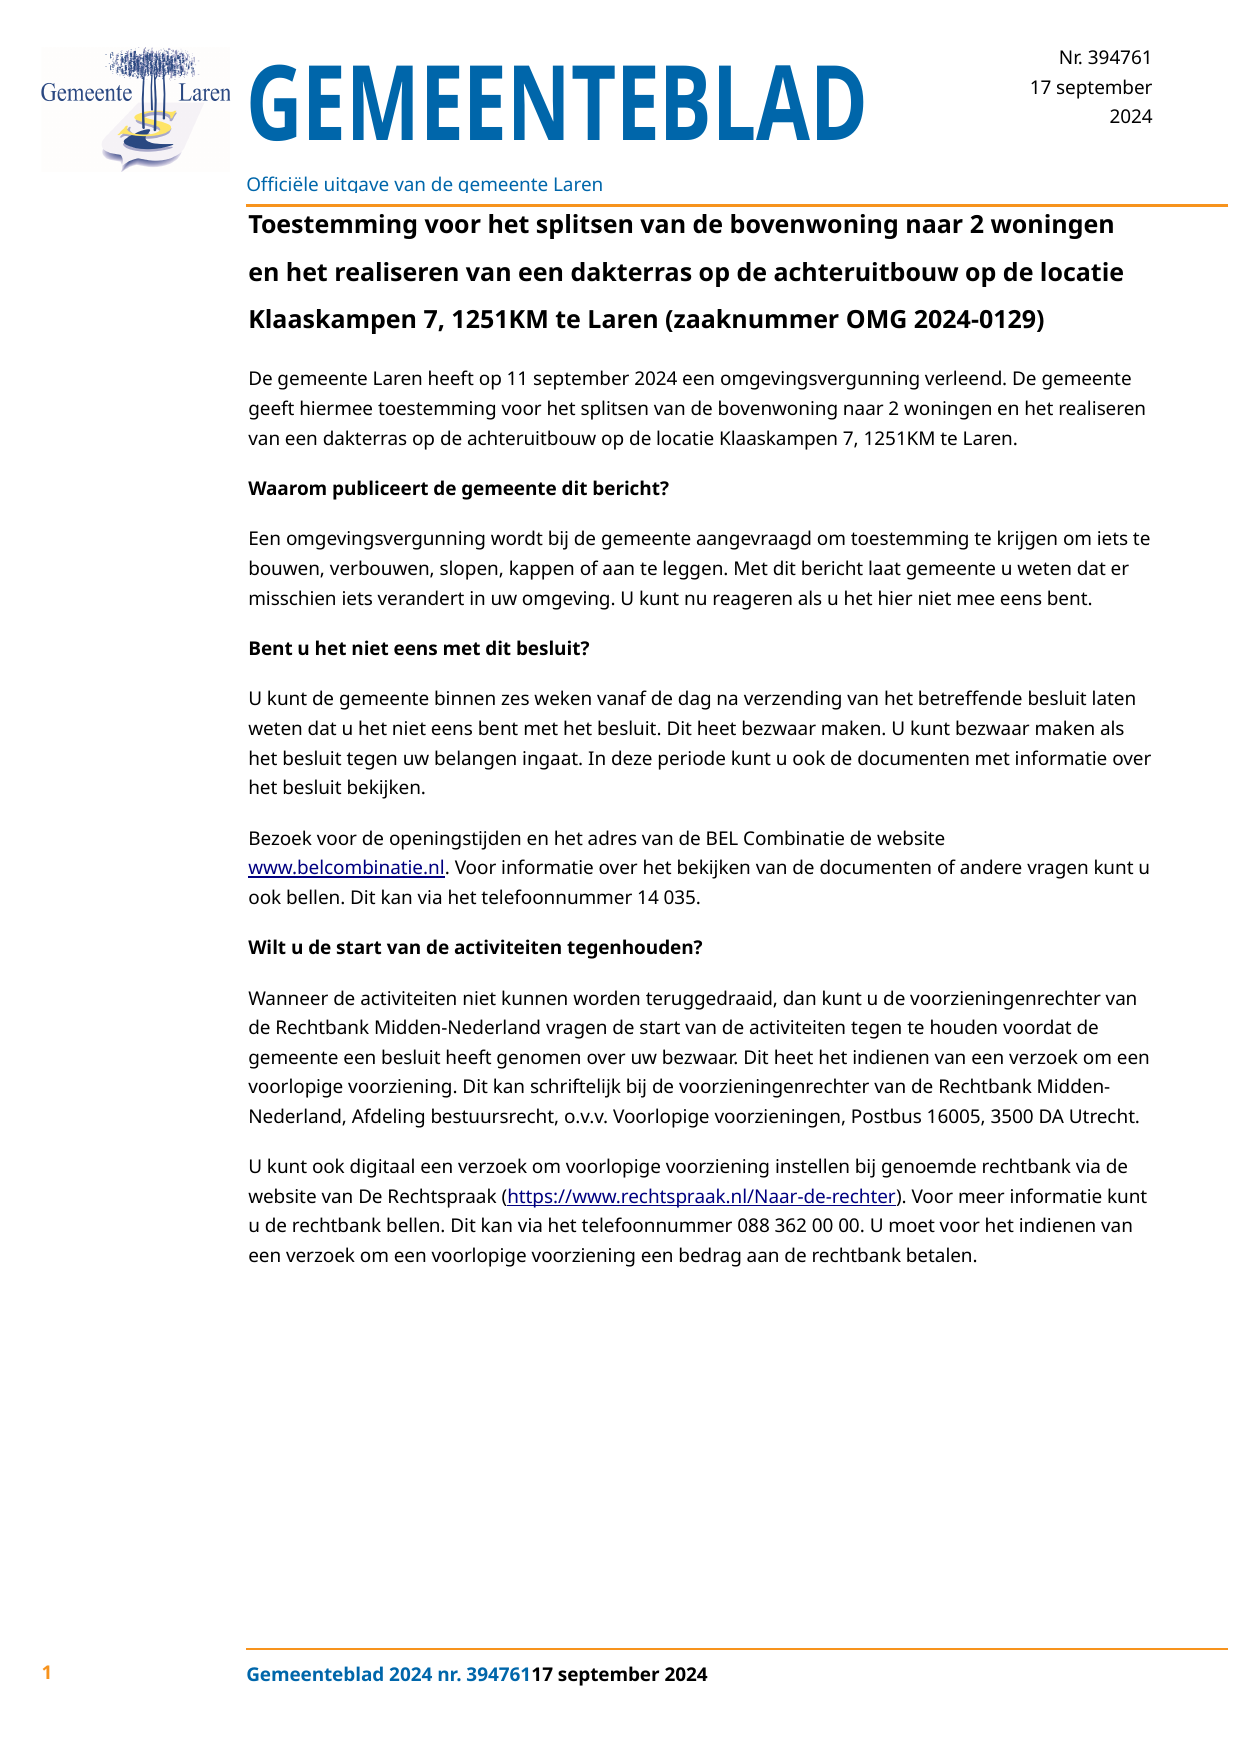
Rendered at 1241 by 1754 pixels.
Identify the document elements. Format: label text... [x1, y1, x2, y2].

picture [41, 47, 231, 172]
text Bent u het niet eens met dit besluit? [248, 635, 1152, 661]
text Bezoek voor de openingstijden en het adres van de BEL Combinatie de website www.belcombinatie.nl. Voor informatie over het bekijken van de documenten of andere vragen kunt u ook bellen. Dit kan via het telefoonnummer 14 035. [248, 825, 1152, 909]
text Toestemming voor het splitsen van de bovenwoning naar 2 woningen en het realiseren van een dakterras op de achteruitbouw op de locatie Klaaskampen 7, 1251KM te Laren (zaaknummer OMG 2024-0129) [248, 207, 1152, 336]
text U kunt ook digitaal een verzoek om voorlopige voorziening instellen bij genoemde rechtbank via de website van De Rechtspraak (https://www.rechtspraak.nl/Naar-de-rechter). Voor meer informatie kunt u de rechtbank bellen. Dit kan via het telefoonnummer 088 362 00 00. U moet voor het indienen van een verzoek om een voorlopige voorziening een bedrag aan de rechtbank betalen. [248, 1153, 1152, 1268]
text Wanneer de activiteiten niet kunnen worden teruggedraaid, dan kunt u de voorzieningenrechter van de Rechtbank Midden-Nederland vragen de start van de activiteiten tegen te houden voordat de gemeente een besluit heeft genomen over uw bezwaar. Dit heet het indienen van een verzoek om een voorlopige voorziening. Dit kan schriftelijk bij de voorzieningenrechter van de Rechtbank Midden-Nederland, Afdeling bestuursrecht, o.v.v. Voorlopige voorzieningen, Postbus 16005, 3500 DA Utrecht. [248, 985, 1152, 1129]
text Waarom publiceert de gemeente dit bericht? [248, 475, 1152, 501]
text Een omgevingsvergunning wordt bij de gemeente aangevraagd om toestemming te krijgen om iets te bouwen, verbouwen, slopen, kappen of aan te leggen. Met dit bericht laat gemeente u weten dat er misschien iets verandert in uw omgeving. U kunt nu reageren als u het hier niet mee eens bent. [248, 526, 1152, 610]
text U kunt de gemeente binnen zes weken vanaf de dag na verzending van het betreffende besluit laten weten dat u het niet eens bent met het besluit. Dit heet bezwaar maken. U kunt bezwaar maken als het besluit tegen uw belangen ingaat. In deze periode kunt u ook de documenten met informatie over het besluit bekijken. [248, 686, 1152, 800]
text De gemeente Laren heeft op 11 september 2024 een omgevingsvergunning verleend. De gemeente geeft hiermee toestemming voor het splitsen van de bovenwoning naar 2 woningen en het realiseren van een dakterras op de achteruitbouw op de locatie Klaaskampen 7, 1251KM te Laren. [248, 366, 1152, 450]
text Wilt u de start van de activiteiten tegenhouden? [248, 934, 1152, 960]
